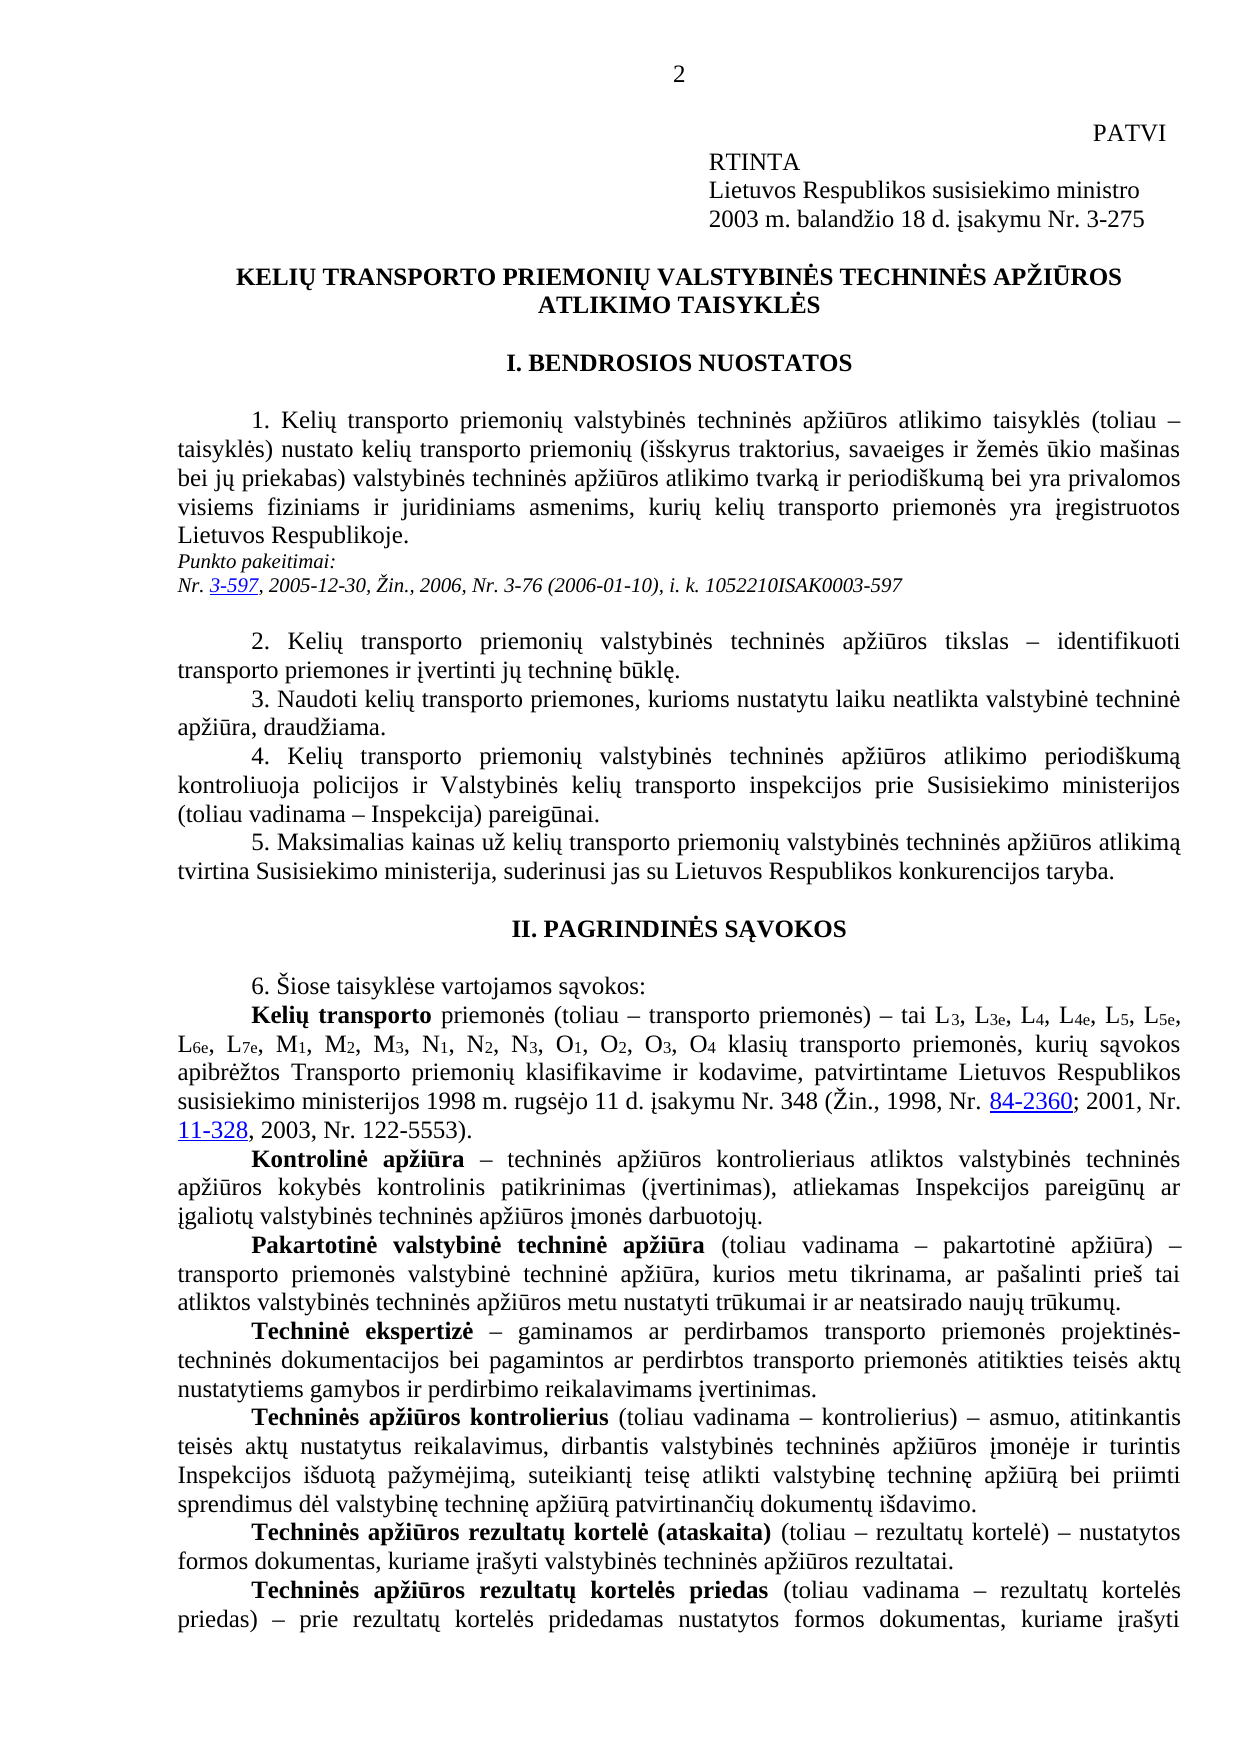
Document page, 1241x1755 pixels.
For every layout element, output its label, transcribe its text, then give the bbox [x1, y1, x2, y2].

text 2. Kelių transporto priemonių valstybinės techninės apžiūros tikslas – identifikuoti transporto priemones ir įvertinti jų techninę būklę. [177, 626, 1181, 684]
text PATVIRTINTA [709, 118, 1181, 176]
text Techninės apžiūros kontrolierius (toliau vadinama – kontrolierius) – asmuo, atitinkantis teisės aktų nustatytus reikalavimus, dirbantis valstybinės techninės apžiūros įmonėje ir turintis Inspekcijos išduotą pažymėjimą, suteikiantį teisę atlikti valstybinę techninę apžiūrą bei priimti sprendimus dėl valstybinę techninę apžiūrą patvirtinančių dokumentų išdavimo. [177, 1402, 1181, 1517]
text Nr. 3-597, 2005-12-30, Žin., 2006, Nr. 3-76 (2006-01-10), i. k. 1052210ISAK0003-597 [177, 573, 1181, 597]
text Pakartotinė valstybinė techninė apžiūra (toliau vadinama – pakartotinė apžiūra) – transporto priemonės valstybinė techninė apžiūra, kurios metu tikrinama, ar pašalinti prieš tai atliktos valstybinės techninės apžiūros metu nustatyti trūkumai ir ar neatsirado naujų trūkumų. [177, 1230, 1181, 1316]
text 6. Šiose taisyklėse vartojamos sąvokos: [177, 971, 1181, 1000]
text 4. Kelių transporto priemonių valstybinės techninės apžiūros atlikimo periodiškumą kontroliuoja policijos ir Valstybinės kelių transporto inspekcijos prie Susisiekimo ministerijos (toliau vadinama – Inspekcija) pareigūnai. [177, 741, 1181, 827]
text Kontrolinė apžiūra – techninės apžiūros kontrolieriaus atliktos valstybinės techninės apžiūros kokybės kontrolinis patikrinimas (įvertinimas), atliekamas Inspekcijos pareigūnų ar įgaliotų valstybinės techninės apžiūros įmonės darbuotojų. [177, 1144, 1181, 1230]
text Techninės apžiūros rezultatų kortelės priedas (toliau vadinama – rezultatų kortelės priedas) – prie rezultatų kortelės pridedamas nustatytos formos dokumentas, kuriame įrašyti [177, 1575, 1181, 1632]
text KELIŲ TRANSPORTO PRIEMONIŲ VALSTYBINĖS TECHNINĖS APŽIŪROS ATLIKIMO TAISYKLĖS [177, 262, 1181, 319]
text Kelių transporto priemonės (toliau – transporto priemonės) – tai L3, L3e, L4, L4e, L5, L5e, L6e, L7e, M1, M2, M3, N1, N2, N3, O1, O2, O3, O4 klasių transporto priemonės, kurių sąvokos apibrėžtos Transporto priemonių klasifikavime ir kodavime, patvirtintame Lietuvos Respublikos susisiekimo ministerijos 1998 m. rugsėjo 11 d. įsakymu Nr. 348 (Žin., 1998, Nr. 84-2360; 2001, Nr. 11-328, 2003, Nr. 122-5553). [177, 1000, 1181, 1144]
text 1. Kelių transporto priemonių valstybinės techninės apžiūros atlikimo taisyklės (toliau – taisyklės) nustato kelių transporto priemonių (išskyrus traktorius, savaeiges ir žemės ūkio mašinas bei jų priekabas) valstybinės techninės apžiūros atlikimo tvarką ir periodiškumą bei yra privalomos visiems fiziniams ir juridiniams asmenims, kurių kelių transporto priemonės yra įregistruotos Lietuvos Respublikoje. [177, 406, 1181, 549]
text Techninės apžiūros rezultatų kortelė (ataskaita) (toliau – rezultatų kortelė) – nustatytos formos dokumentas, kuriame įrašyti valstybinės techninės apžiūros rezultatai. [177, 1517, 1181, 1575]
text I. BENDROSIOS NUOSTATOS [177, 348, 1181, 377]
text 2003 m. balandžio 18 d. įsakymu Nr. 3-275 [177, 204, 1181, 233]
text II. PAGRINDINĖS SĄVOKOS [177, 914, 1181, 942]
text Lietuvos Respublikos susisiekimo ministro [177, 176, 1181, 204]
text Punkto pakeitimai: [177, 549, 1181, 573]
text 3. Naudoti kelių transporto priemones, kurioms nustatytu laiku neatlikta valstybinė techninė apžiūra, draudžiama. [177, 684, 1181, 741]
text 5. Maksimalias kainas už kelių transporto priemonių valstybinės techninės apžiūros atlikimą tvirtina Susisiekimo ministerija, suderinusi jas su Lietuvos Respublikos konkurencijos taryba. [177, 827, 1181, 885]
text Techninė ekspertizė – gaminamos ar perdirbamos transporto priemonės projektinės-techninės dokumentacijos bei pagamintos ar perdirbtos transporto priemonės atitikties teisės aktų nustatytiems gamybos ir perdirbimo reikalavimams įvertinimas. [177, 1316, 1181, 1402]
